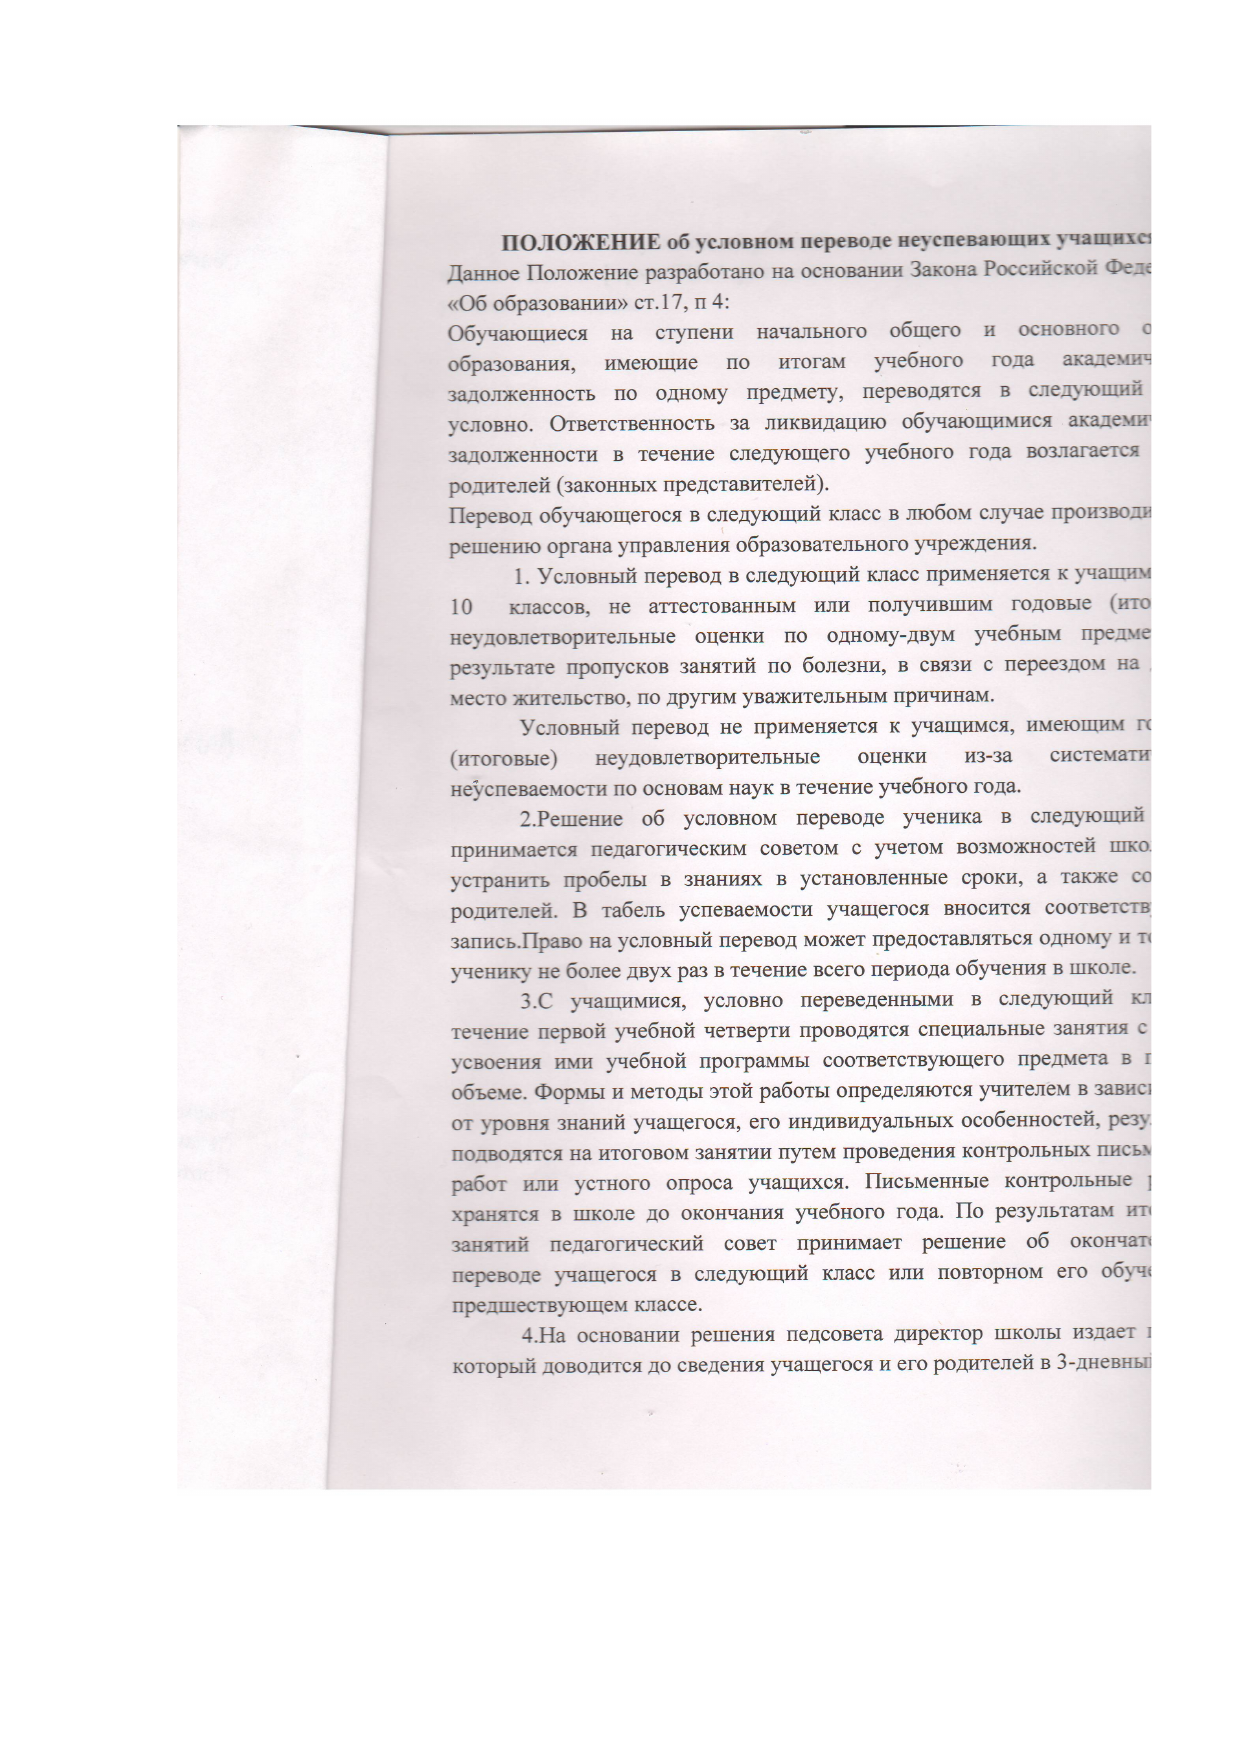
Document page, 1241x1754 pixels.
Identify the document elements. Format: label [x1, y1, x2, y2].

picture [177, 118, 1152, 1496]
